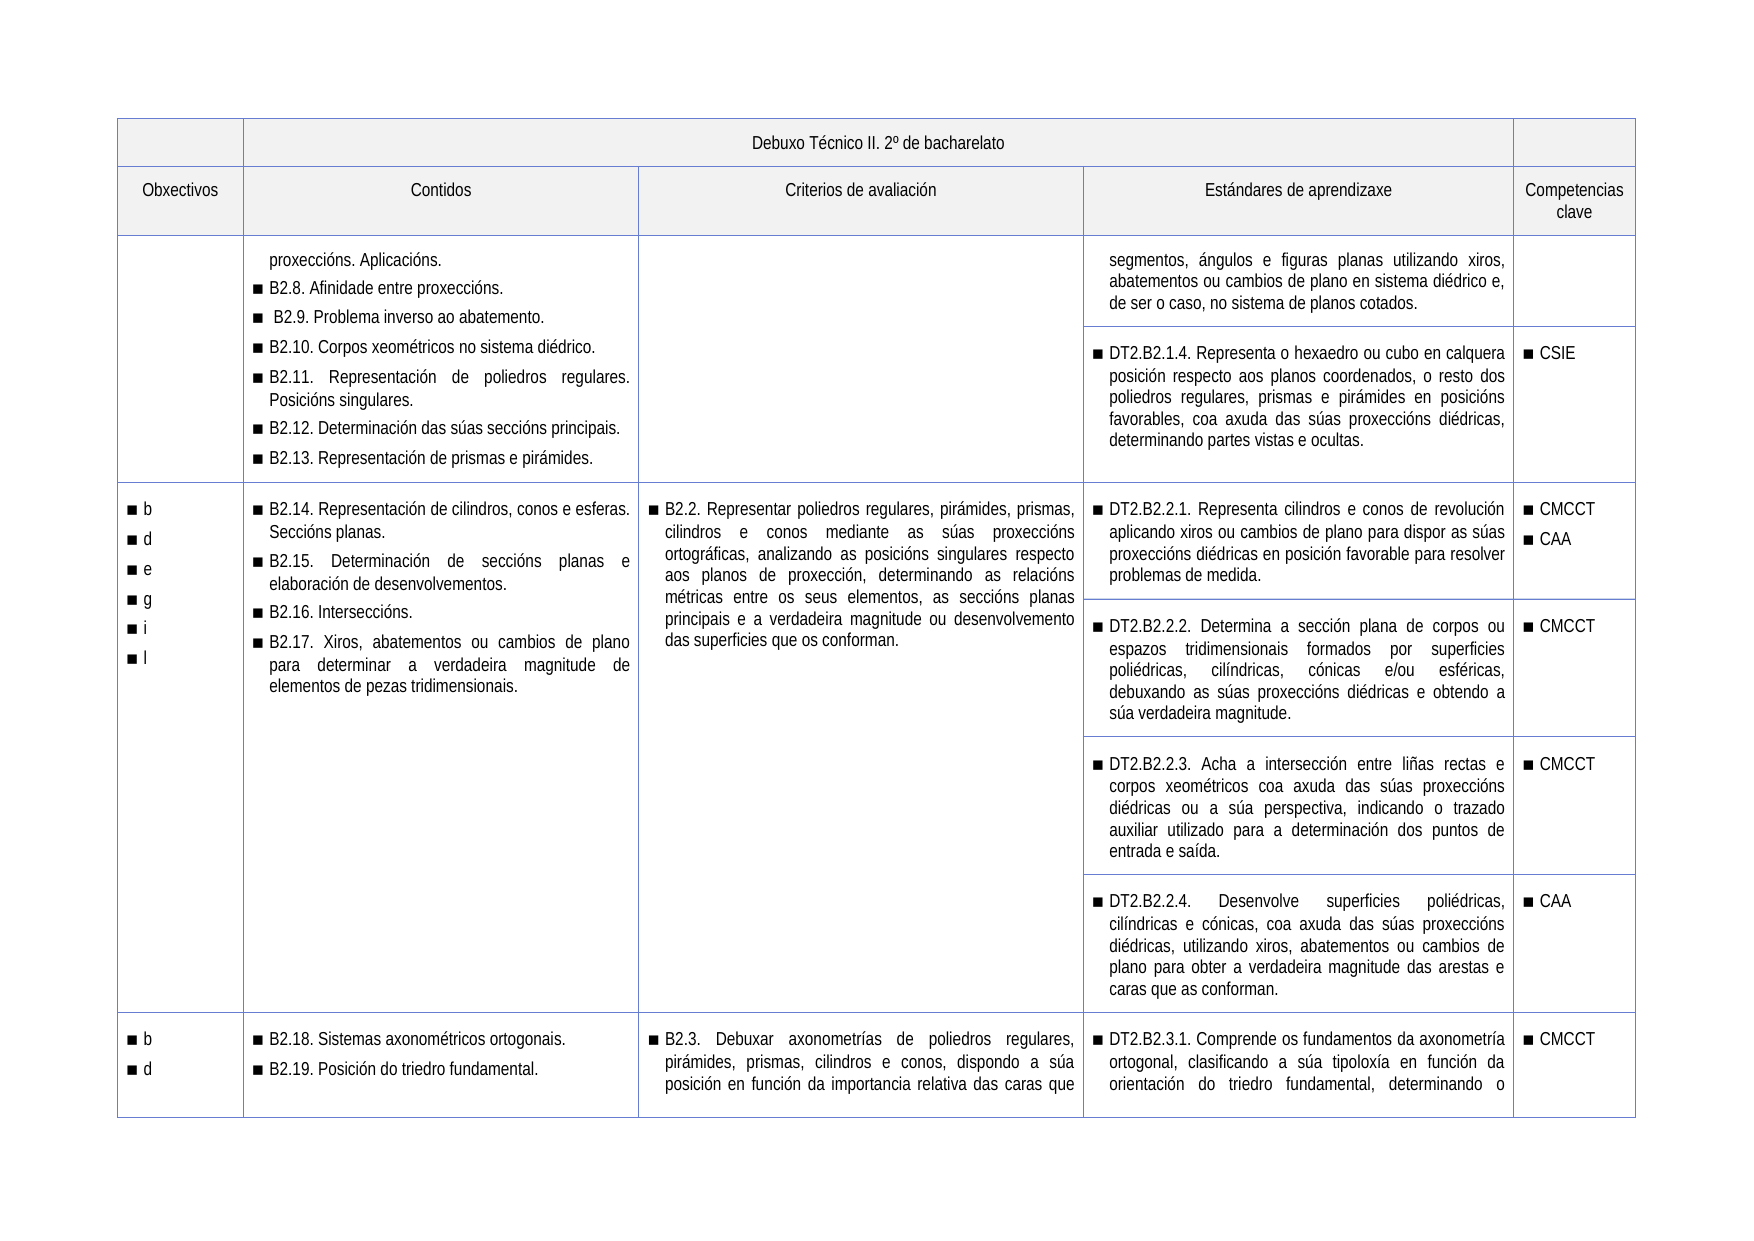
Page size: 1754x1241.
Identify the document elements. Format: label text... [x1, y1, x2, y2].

table_cell b d e g i l [118, 1013, 243, 1117]
table_cell [639, 236, 1083, 482]
table_cell B2.18. Sistemas axonométricos ortogonais. B2.19. Posición do triedro fundamental. B2.20. Relación entre o triángulo de trazas e os eixes do sistema. B2.21. Determinación de coeficientes de redución. B2.22. Tipoloxía das axonometrías ortogonais. Vantaxes e inconvenientes. B2.23. Representación de figuras planas. B2.24. Representación simplificada da circunferencia. B2.25. Representación de corpos xeométricos e espazos arquitectónicos. Seccións planas. Interseccións. [244, 1013, 638, 1117]
table_cell CMCCT [1514, 737, 1635, 874]
table_cell Criterios de avaliación [639, 167, 1083, 235]
table_cell proxeccións. Aplicacións. B2.8. Afinidade entre proxeccións. B2.9. Problema inverso ao abatemento. B2.10. Corpos xeométricos no sistema diédrico. B2.11. Representación de poliedros regulares. Posicións singulares. B2.12. Determinación das súas seccións principais. B2.13. Representación de prismas e pirámides. [244, 236, 638, 482]
table_cell DT2.B2.2.4. Desenvolve superficies poliédricas, cilíndricas e cónicas, coa axuda das súas proxeccións diédricas, utilizando xiros, abatementos ou cambios de plano para obter a verdadeira magnitude das arestas e caras que as conforman. [1084, 875, 1513, 1012]
table_cell [118, 236, 243, 482]
table_cell B2.2. Representar poliedros regulares, pirámides, prismas, cilindros e conos mediante as súas proxeccións ortográficas, analizando as posicións singulares respecto aos planos de proxección, determinando as relacións métricas entre os seus elementos, as seccións planas principais e a verdadeira magnitude ou desenvolvemento das superficies que os conforman. [639, 483, 1083, 1012]
table_cell CSIE [1514, 327, 1635, 482]
table_cell Competencias clave [1514, 167, 1635, 235]
table_cell segmentos, ángulos e figuras planas utilizando xiros, abatementos ou cambios de plano en sistema diédrico e, de ser o caso, no sistema de planos cotados. [1084, 236, 1513, 326]
table_cell [1514, 236, 1635, 326]
table_cell CAA [1514, 875, 1635, 1012]
table_cell B2.3. Debuxar axonometrías de poliedros regulares, pirámides, prismas, cilindros e conos, dispondo a súa posición en función da importancia relativa das caras que [639, 1013, 1083, 1117]
table_cell CMCCT [1514, 1013, 1635, 1117]
table_header [1514, 119, 1635, 166]
table_cell DT2.B2.2.3. Acha a intersección entre liñas rectas e corpos xeométricos coa axuda das súas proxeccións diédricas ou a súa perspectiva, indicando o trazado auxiliar utilizado para a determinación dos puntos de entrada e saída. [1084, 737, 1513, 874]
table_cell DT2.B2.2.2. Determina a sección plana de corpos ou espazos tridimensionais formados por superficies poliédricas, cilíndricas, cónicas e/ou esféricas, debuxando as súas proxeccións diédricas e obtendo a súa verdadeira magnitude. [1084, 600, 1513, 736]
table_cell DT2.B2.3.1. Comprende os fundamentos da axonometría ortogonal, clasificando a súa tipoloxía en función da orientación do triedro fundamental, determinando o [1084, 1013, 1513, 1117]
table_cell Contidos [244, 167, 638, 235]
table_cell Obxectivos [118, 167, 243, 235]
table_header Debuxo Técnico II. 2º de bacharelato [244, 119, 1513, 166]
table_cell CMCCT CAA [1514, 483, 1635, 598]
table_cell DT2.B2.2.1. Representa cilindros e conos de revolución aplicando xiros ou cambios de plano para dispor as súas proxeccións diédricas en posición favorable para resolver problemas de medida. [1084, 483, 1513, 598]
table_cell B2.14. Representación de cilindros, conos e esferas. Seccións planas. B2.15. Determinación de seccións planas e elaboración de desenvolvementos. B2.16. Interseccións. B2.17. Xiros, abatementos ou cambios de plano para determinar a verdadeira magnitude de elementos de pezas tridimensionais. [244, 483, 638, 1012]
table_cell b d e g i l [118, 483, 243, 1012]
table_cell CMCCT [1514, 600, 1635, 736]
table_cell Estándares de aprendizaxe [1084, 167, 1513, 235]
table_header [118, 119, 243, 166]
table_cell DT2.B2.1.4. Representa o hexaedro ou cubo en calquera posición respecto aos planos coordenados, o resto dos poliedros regulares, prismas e pirámides en posicións favorables, coa axuda das súas proxeccións diédricas, determinando partes vistas e ocultas. [1084, 327, 1513, 482]
